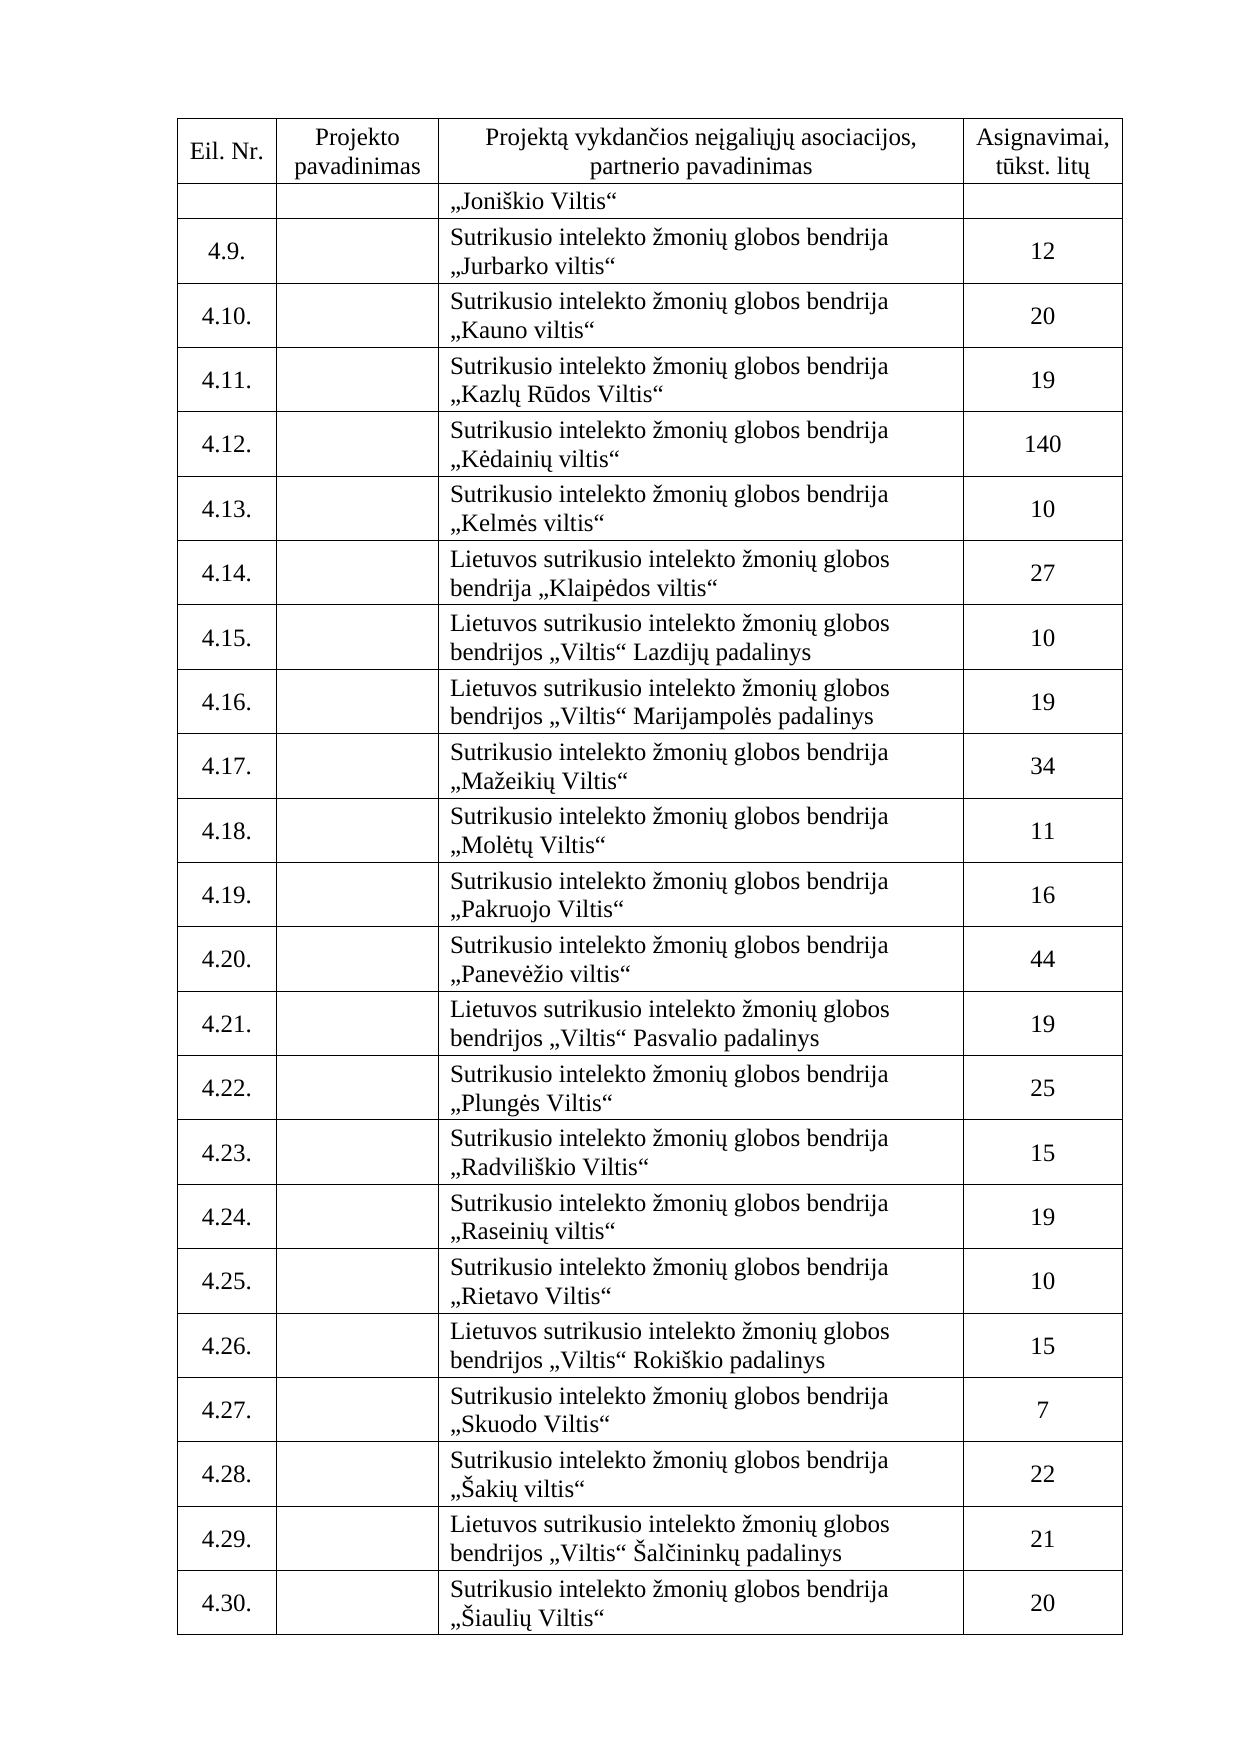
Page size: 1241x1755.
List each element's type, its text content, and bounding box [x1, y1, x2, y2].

table_cell 4.20. [178, 927, 276, 991]
table_cell [178, 184, 276, 218]
table_cell Sutrikusio intelekto žmonių globos bendrija „Radviliškio Viltis“ [439, 1120, 963, 1184]
table_cell [277, 1314, 438, 1377]
table_cell Sutrikusio intelekto žmonių globos bendrija „Molėtų Viltis“ [439, 799, 963, 862]
table_cell Sutrikusio intelekto žmonių globos bendrija „Kauno viltis“ [439, 284, 963, 347]
table_cell 4.22. [178, 1056, 276, 1119]
table_cell 140 [964, 412, 1122, 476]
table_cell Sutrikusio intelekto žmonių globos bendrija „Raseinių viltis“ [439, 1185, 963, 1248]
table_cell Sutrikusio intelekto žmonių globos bendrija „Mažeikių Viltis“ [439, 734, 963, 797]
table_cell 15 [964, 1314, 1122, 1377]
table_cell 4.11. [178, 348, 276, 411]
table_cell 4.10. [178, 284, 276, 347]
table_cell 19 [964, 348, 1122, 411]
table_cell 20 [964, 284, 1122, 347]
table_cell 4.17. [178, 734, 276, 797]
table_cell 4.29. [178, 1507, 276, 1570]
table_cell 15 [964, 1120, 1122, 1184]
table_cell 4.24. [178, 1185, 276, 1248]
table_cell „Joniškio Viltis“ [439, 184, 963, 218]
table_header Eil. Nr. [178, 119, 276, 182]
table_cell 4.30. [178, 1571, 276, 1634]
table_cell 4.28. [178, 1442, 276, 1506]
table_cell 12 [964, 219, 1122, 282]
table_cell [277, 284, 438, 347]
table_cell [277, 412, 438, 476]
table_cell 10 [964, 1249, 1122, 1312]
table_cell [277, 799, 438, 862]
table_cell [277, 670, 438, 733]
table_cell 4.18. [178, 799, 276, 862]
table_cell Sutrikusio intelekto žmonių globos bendrija „Plungės Viltis“ [439, 1056, 963, 1119]
table_cell 21 [964, 1507, 1122, 1570]
table_cell Sutrikusio intelekto žmonių globos bendrija „Jurbarko viltis“ [439, 219, 963, 282]
table_cell Sutrikusio intelekto žmonių globos bendrija „Šiaulių Viltis“ [439, 1571, 963, 1634]
table_cell 4.25. [178, 1249, 276, 1312]
table_cell Sutrikusio intelekto žmonių globos bendrija „Kėdainių viltis“ [439, 412, 963, 476]
table_cell [277, 605, 438, 669]
table_cell 27 [964, 541, 1122, 604]
table_cell 19 [964, 992, 1122, 1055]
table_cell 7 [964, 1378, 1122, 1441]
table_cell [277, 1507, 438, 1570]
table_cell [277, 219, 438, 282]
table_cell [277, 477, 438, 540]
table_cell Sutrikusio intelekto žmonių globos bendrija „Kazlų Rūdos Viltis“ [439, 348, 963, 411]
table_cell 4.21. [178, 992, 276, 1055]
table_cell Lietuvos sutrikusio intelekto žmonių globos bendrijos „Viltis“ Marijampolės padalinys [439, 670, 963, 733]
table_cell 10 [964, 605, 1122, 669]
table_cell 4.14. [178, 541, 276, 604]
table_cell [277, 1120, 438, 1184]
table_cell Lietuvos sutrikusio intelekto žmonių globos bendrijos „Viltis“ Lazdijų padalinys [439, 605, 963, 669]
table_cell 4.27. [178, 1378, 276, 1441]
table_cell [277, 992, 438, 1055]
table_cell 4.13. [178, 477, 276, 540]
table_header Projektą vykdančios neįgaliųjų asociacijos, partnerio pavadinimas [439, 119, 963, 182]
table_header Asignavimai, tūkst. litų [964, 119, 1122, 182]
table_cell [964, 184, 1122, 218]
table_cell 10 [964, 477, 1122, 540]
table_cell 11 [964, 799, 1122, 862]
table_cell 19 [964, 1185, 1122, 1248]
table_header Projekto pavadinimas [277, 119, 438, 182]
table_cell 4.12. [178, 412, 276, 476]
table_cell Lietuvos sutrikusio intelekto žmonių globos bendrijos „Viltis“ Pasvalio padalinys [439, 992, 963, 1055]
table_cell [277, 348, 438, 411]
table_cell 34 [964, 734, 1122, 797]
table_cell 44 [964, 927, 1122, 991]
table_cell [277, 927, 438, 991]
table_cell [277, 1185, 438, 1248]
table_cell [277, 1442, 438, 1506]
table_cell Lietuvos sutrikusio intelekto žmonių globos bendrijos „Viltis“ Rokiškio padalinys [439, 1314, 963, 1377]
table_cell [277, 734, 438, 797]
table_cell 4.26. [178, 1314, 276, 1377]
table_cell 4.23. [178, 1120, 276, 1184]
table_cell [277, 1571, 438, 1634]
table_cell 4.15. [178, 605, 276, 669]
table_cell Lietuvos sutrikusio intelekto žmonių globos bendrijos „Viltis“ Šalčininkų padalinys [439, 1507, 963, 1570]
table_cell 4.19. [178, 863, 276, 926]
table_cell [277, 541, 438, 604]
table_cell Lietuvos sutrikusio intelekto žmonių globos bendrija „Klaipėdos viltis“ [439, 541, 963, 604]
table_cell Sutrikusio intelekto žmonių globos bendrija „Rietavo Viltis“ [439, 1249, 963, 1312]
table_cell Sutrikusio intelekto žmonių globos bendrija „Panevėžio viltis“ [439, 927, 963, 991]
table_cell Sutrikusio intelekto žmonių globos bendrija „Kelmės viltis“ [439, 477, 963, 540]
table_cell Sutrikusio intelekto žmonių globos bendrija „Skuodo Viltis“ [439, 1378, 963, 1441]
table_cell 19 [964, 670, 1122, 733]
table_cell 4.16. [178, 670, 276, 733]
table_cell 4.9. [178, 219, 276, 282]
table_cell 25 [964, 1056, 1122, 1119]
table_cell [277, 1056, 438, 1119]
table_cell 20 [964, 1571, 1122, 1634]
table_cell [277, 863, 438, 926]
table_cell Sutrikusio intelekto žmonių globos bendrija „Pakruojo Viltis“ [439, 863, 963, 926]
table_cell [277, 1249, 438, 1312]
table_cell Sutrikusio intelekto žmonių globos bendrija „Šakių viltis“ [439, 1442, 963, 1506]
table_cell [277, 1378, 438, 1441]
table_cell [277, 184, 438, 218]
table_cell 22 [964, 1442, 1122, 1506]
table_cell 16 [964, 863, 1122, 926]
